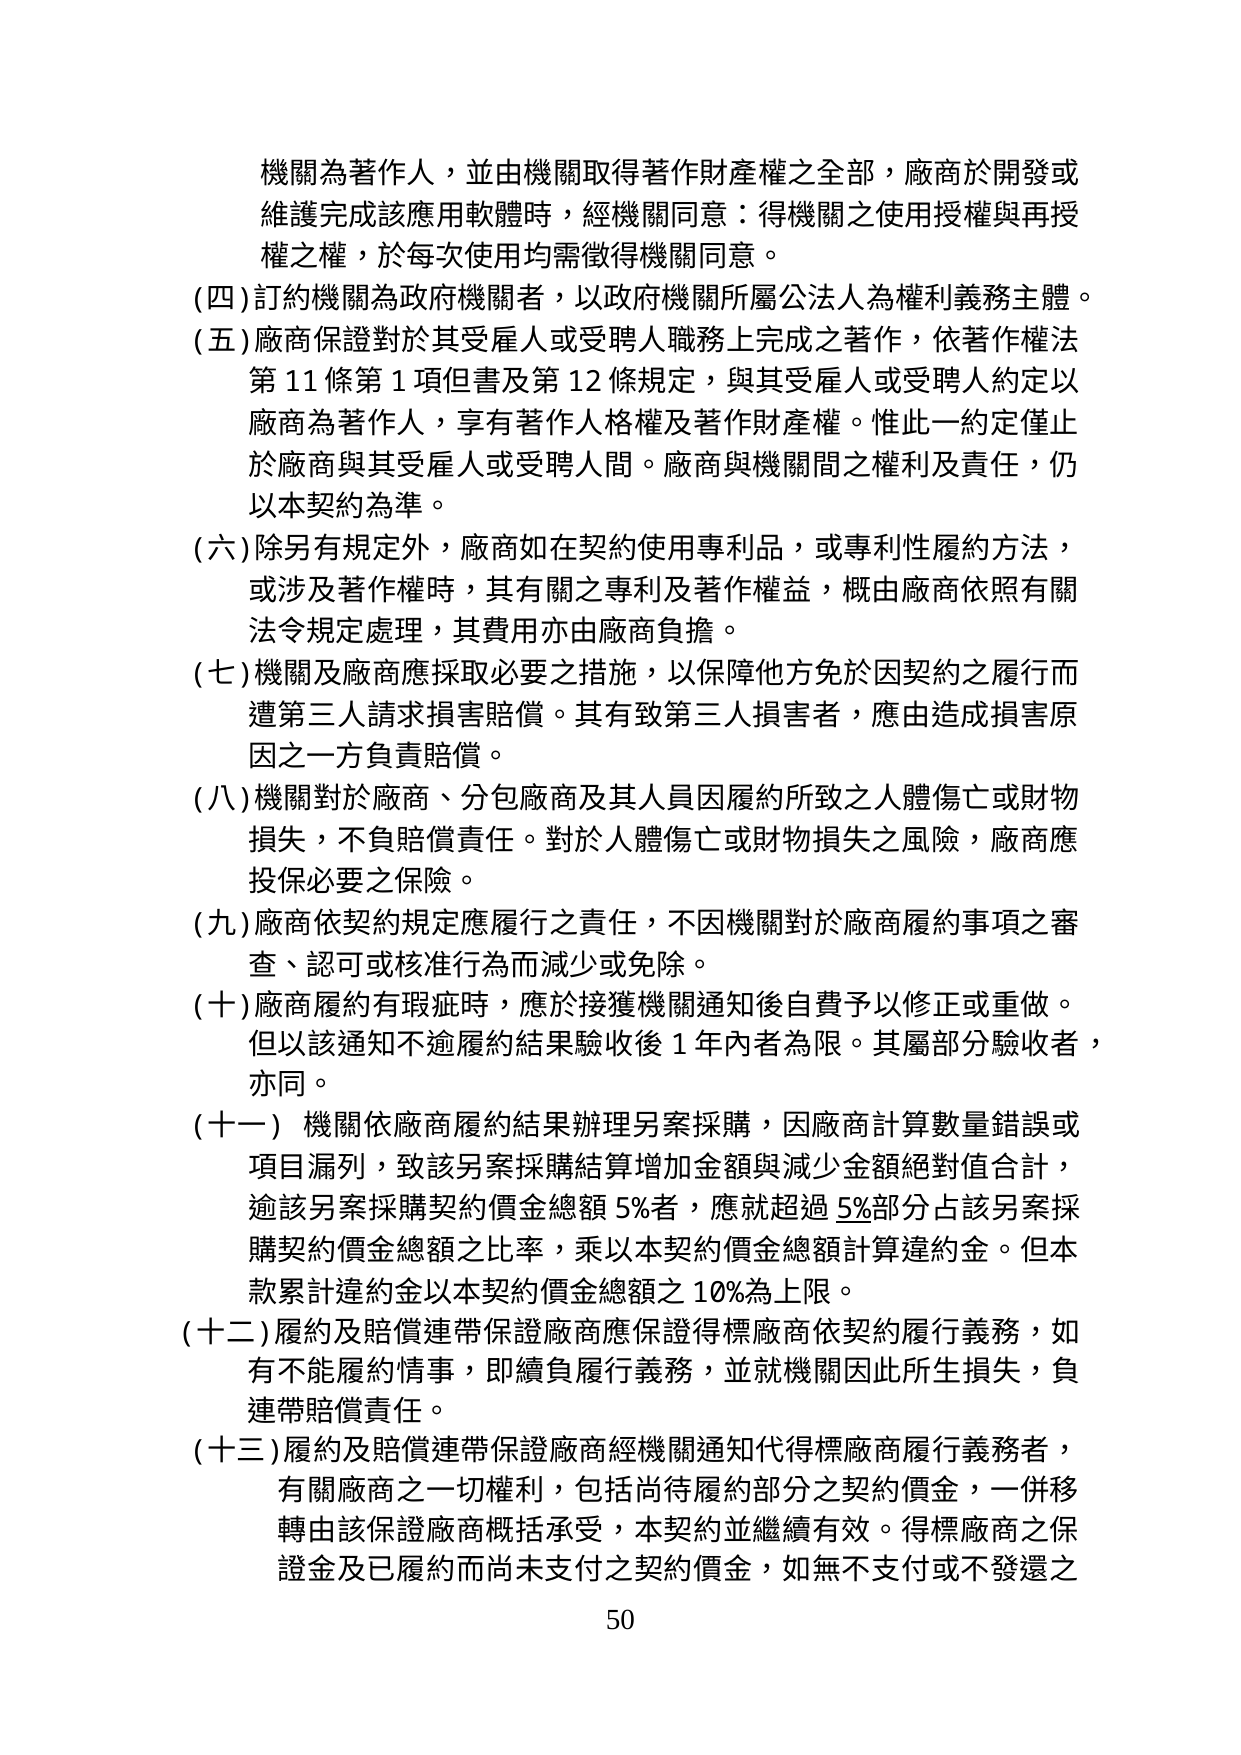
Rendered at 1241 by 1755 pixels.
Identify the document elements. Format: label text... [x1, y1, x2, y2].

text (五)廠商保證對於其受雇人或受聘人職務上完成之著作，依著作權法第11條第1項但書及第12條規定，與其受雇人或受聘人約定以廠商為著作人，享有著作人格權及著作財產權。惟此一約定僅止於廠商與其受雇人或受聘人間。廠商與機關間之權利及責任，仍以本契約為準。 [189, 317, 1081, 525]
text (六)除另有規定外，廠商如在契約使用專利品，或專利性履約方法，或涉及著作權時，其有關之專利及著作權益，概由廠商依照有關法令規定處理，其費用亦由廠商負擔。 [189, 525, 1081, 650]
text (十)廠商履約有瑕疵時，應於接獲機關通知後自費予以修正或重做。但以該通知不逾履約結果驗收後1年內者為限。其屬部分驗收者，亦同。 [189, 983, 1081, 1102]
text (七)機關及廠商應採取必要之措施，以保障他方免於因契約之履行而遭第三人請求損害賠償。其有致第三人損害者，應由造成損害原因之一方負責賠償。 [189, 650, 1081, 775]
text (八)機關對於廠商、分包廠商及其人員因履約所致之人體傷亡或財物損失，不負賠償責任。對於人體傷亡或財物損失之風險，廠商應投保必要之保險。 [189, 775, 1081, 900]
text (九)廠商依契約規定應履行之責任，不因機關對於廠商履約事項之審查、認可或核准行為而減少或免除。 [189, 900, 1081, 983]
text (十二)履約及賠償連帶保證廠商應保證得標廠商依契約履行義務，如有不能履約情事，即續負履行義務，並就機關因此所生損失，負連帶賠償責任。 [159, 1310, 1081, 1429]
text 機關為著作人，並由機關取得著作財產權之全部，廠商於開發或維護完成該應用軟體時，經機關同意：得機關之使用授權與再授權之權，於每次使用均需徵得機關同意。 [236, 150, 1081, 275]
text (十三)履約及賠償連帶保證廠商經機關通知代得標廠商履行義務者，有關廠商之一切權利，包括尚待履約部分之契約價金，一併移轉由該保證廠商概括承受，本契約並繼續有效。得標廠商之保證金及已履約而尚未支付之契約價金，如無不支付或不發還之 [189, 1429, 1081, 1587]
text (四)訂約機關為政府機關者，以政府機關所屬公法人為權利義務主體。 [189, 275, 1081, 317]
text (十一) 機關依廠商履約結果辦理另案採購，因廠商計算數量錯誤或項目漏列，致該另案採購結算增加金額與減少金額絕對值合計，逾該另案採購契約價金總額5%者，應就超過5%部分占該另案採購契約價金總額之比率，乘以本契約價金總額計算違約金。但本款累計違約金以本契約價金總額之10%為上限。 [189, 1102, 1081, 1310]
